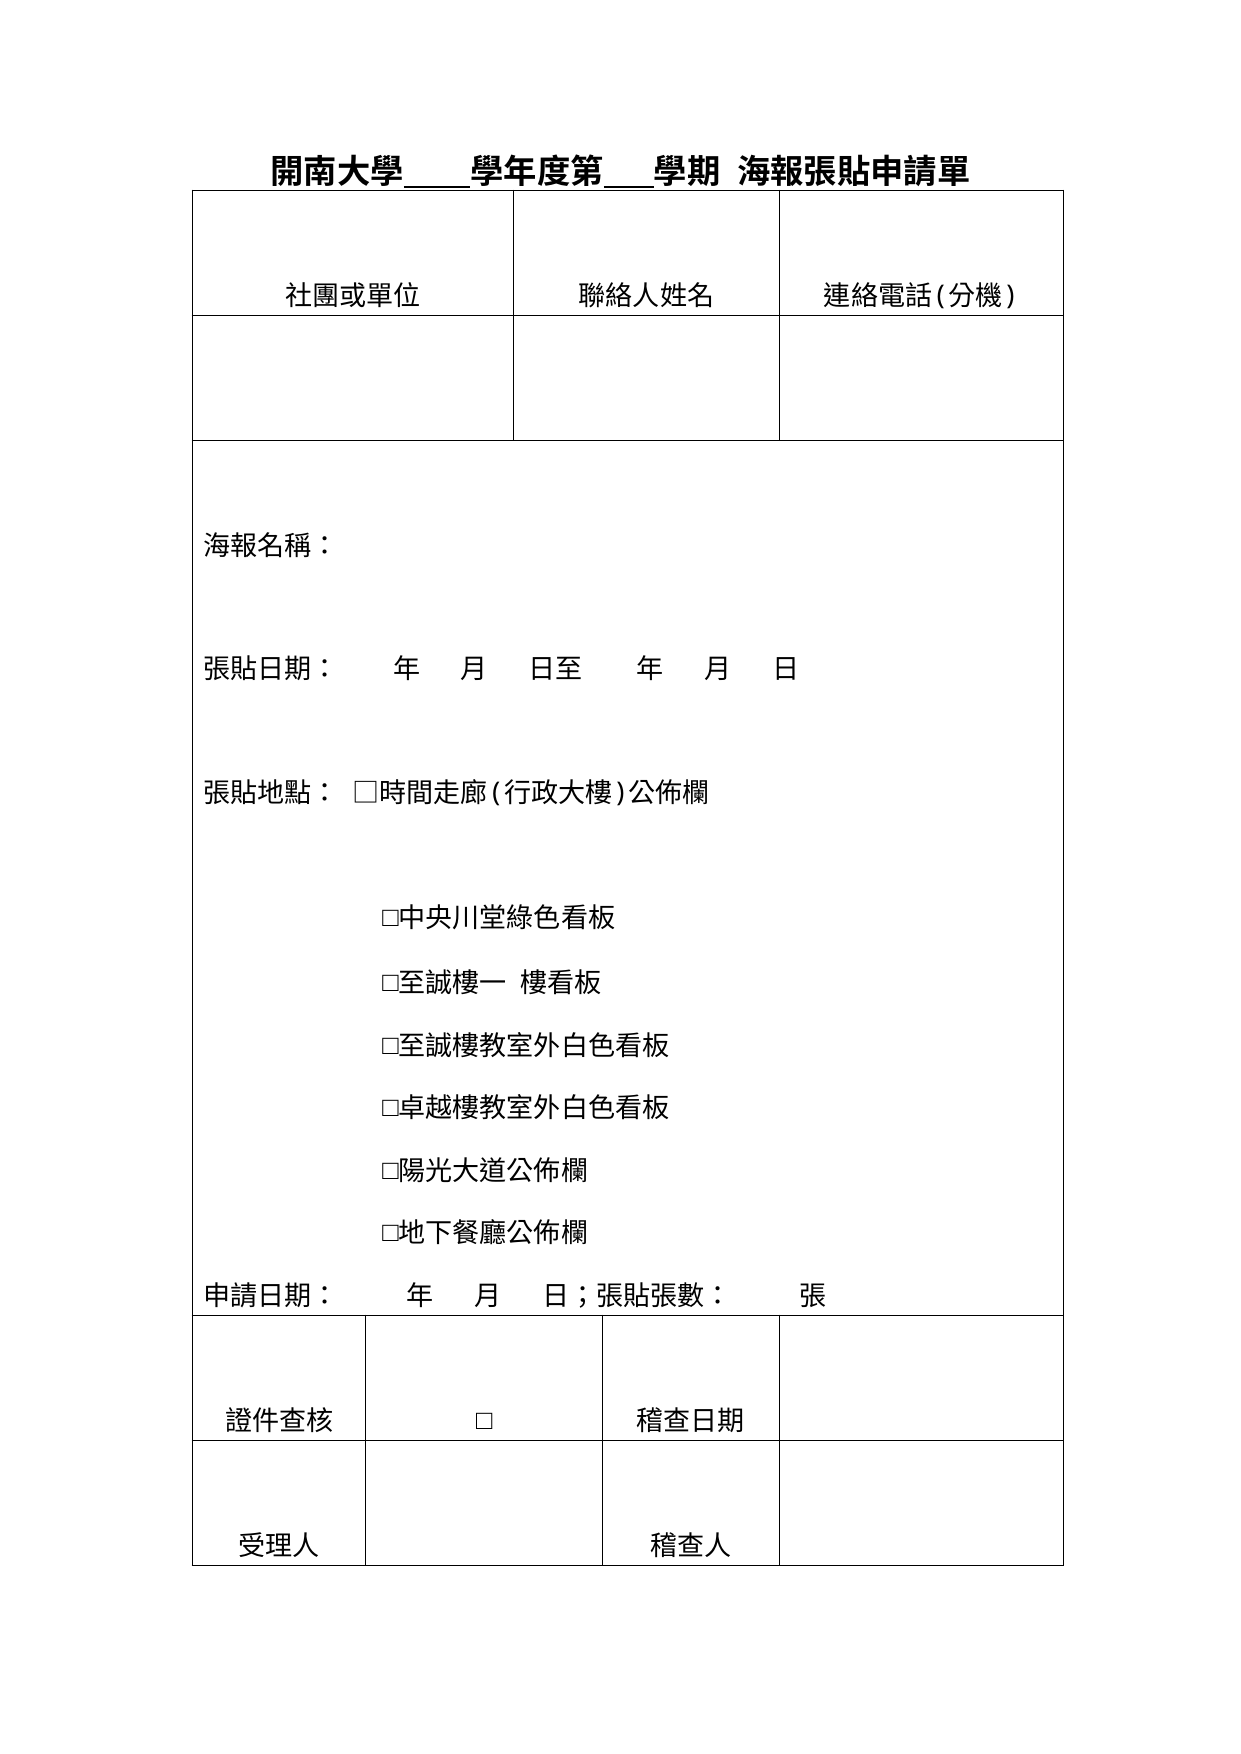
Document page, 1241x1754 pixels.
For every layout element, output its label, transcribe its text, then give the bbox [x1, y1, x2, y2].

table_cell 海報名稱： 張貼日期： 年 月 日至 年 月 日 張貼地點： □時間走廊(行政大樓)公佈欄 □中央川堂綠色看板 □至誠樓一 樓看板 □至誠樓教室外白色看板 □卓越樓教室外白色看板 □陽光大道公佈欄 □地下餐廳公佈欄 申請日期： 年 月 日；張貼張數： 張 [193, 441, 1063, 1314]
table_cell [514, 316, 779, 439]
table_header 聯絡人姓名 [514, 191, 779, 314]
table_cell [780, 1316, 1063, 1439]
table_cell 受理人 [193, 1441, 365, 1564]
table_cell 稽查日期 [603, 1316, 779, 1439]
table_cell 稽查人 [603, 1441, 779, 1564]
table_cell [193, 316, 513, 439]
table_cell [780, 316, 1063, 439]
table_cell [780, 1441, 1063, 1564]
table_cell 證件查核 [193, 1316, 365, 1439]
text 開南大學 學年度第 學期 海報張貼申請單 [192, 127, 1048, 189]
table_cell □ [366, 1316, 602, 1439]
table_cell [366, 1441, 602, 1564]
table_header 連絡電話(分機) [780, 191, 1063, 314]
table_header 社團或單位 [193, 191, 513, 314]
